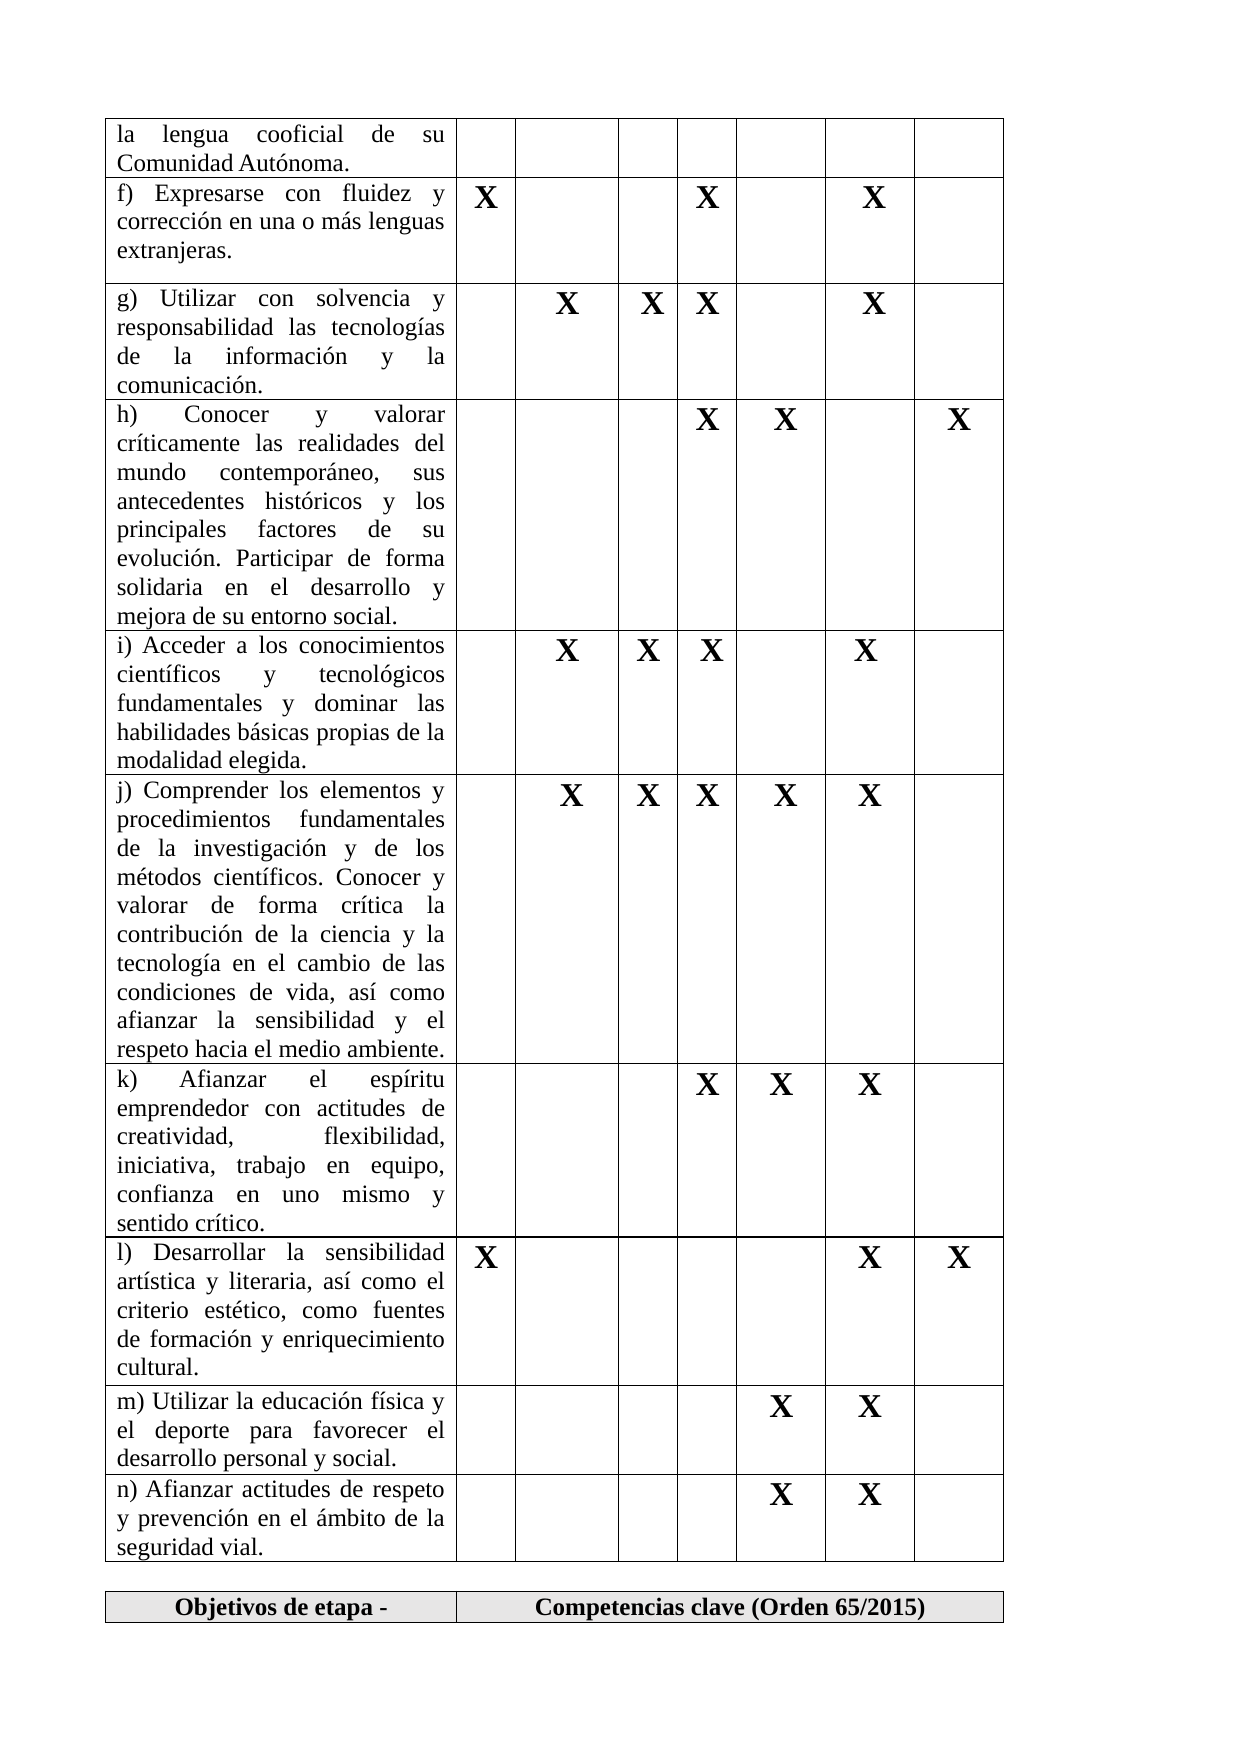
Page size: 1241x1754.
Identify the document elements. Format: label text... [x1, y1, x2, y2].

table_cell [619, 1386, 677, 1473]
table_header Competencias clave (Orden 65/2015) [457, 1592, 1003, 1622]
table_cell [516, 400, 618, 629]
table_cell k) Afianzar el espíritu emprendedor con actitudes de creatividad, flexibilidad, iniciativa, trabajo en equipo, confianza en uno mismo y sentido crítico. [106, 1064, 456, 1236]
table_cell [457, 1475, 515, 1561]
table_cell [457, 400, 515, 629]
table_cell [457, 1064, 515, 1236]
table_cell X [619, 631, 677, 774]
table_cell X [678, 400, 736, 629]
table_cell [737, 1238, 825, 1385]
table_cell [457, 1386, 515, 1473]
table_cell [457, 631, 515, 774]
table_cell g) Utilizar con solvencia y responsabilidad las tecnologías de la información y la comunicación. [106, 284, 456, 398]
table_cell j) Comprender los elementos y procedimientos fundamentales de la investigación y de los métodos científicos. Conocer y valorar de forma crítica la contribución de la ciencia y la tecnología en el cambio de las condiciones de vida, así como afianzar la sensibilidad y el respeto hacia el medio ambiente. [106, 775, 456, 1063]
table_cell [737, 284, 825, 398]
table_cell [915, 775, 1003, 1063]
table_cell [915, 631, 1003, 774]
table_cell [619, 119, 677, 177]
table_cell [457, 284, 515, 398]
table_cell [516, 1238, 618, 1385]
table_cell X [826, 1386, 914, 1473]
table_cell X [678, 631, 736, 774]
table_cell X [678, 284, 736, 398]
table_cell X [516, 775, 618, 1063]
table_cell X [457, 178, 515, 282]
table_cell [619, 1064, 677, 1236]
table_cell X [619, 775, 677, 1063]
table_cell [737, 119, 825, 177]
table_cell X [516, 284, 618, 398]
table_cell X [826, 1064, 914, 1236]
table_cell [678, 1386, 736, 1473]
table_cell [826, 119, 914, 177]
table_cell [915, 119, 1003, 177]
table_cell X [457, 1238, 515, 1385]
table_cell [737, 178, 825, 282]
table_cell X [737, 1475, 825, 1561]
table_cell [516, 119, 618, 177]
table_cell l) Desarrollar la sensibilidad artística y literaria, así como el criterio estético, como fuentes de formación y enriquecimiento cultural. [106, 1238, 456, 1385]
table_cell X [737, 400, 825, 629]
table_cell [678, 1475, 736, 1561]
table_cell i) Acceder a los conocimientos científicos y tecnológicos fundamentales y dominar las habilidades básicas propias de la modalidad elegida. [106, 631, 456, 774]
table_cell [619, 1475, 677, 1561]
table_cell [826, 400, 914, 629]
table_cell X [915, 1238, 1003, 1385]
table_cell X [737, 775, 825, 1063]
table_cell la lengua cooficial de su Comunidad Autónoma. [106, 119, 456, 177]
table_cell [619, 1238, 677, 1385]
table_cell [915, 284, 1003, 398]
table_cell X [678, 775, 736, 1063]
table_cell [619, 400, 677, 629]
table_cell [619, 178, 677, 282]
table_cell [516, 1475, 618, 1561]
table_cell X [678, 178, 736, 282]
table_cell m) Utilizar la educación física y el deporte para favorecer el desarrollo personal y social. [106, 1386, 456, 1473]
table_cell [516, 1386, 618, 1473]
table_cell X [826, 178, 914, 282]
table_cell [457, 775, 515, 1063]
table_cell h) Conocer y valorar críticamente las realidades del mundo contemporáneo, sus antecedentes históricos y los principales factores de su evolución. Participar de forma solidaria en el desarrollo y mejora de su entorno social. [106, 400, 456, 629]
table_cell X [737, 1064, 825, 1236]
table_cell [516, 178, 618, 282]
table_header Objetivos de etapa [106, 1592, 456, 1622]
table_cell [915, 1064, 1003, 1236]
table_cell [678, 1238, 736, 1385]
table_cell [915, 1475, 1003, 1561]
table_cell X [915, 400, 1003, 629]
table_cell [678, 119, 736, 177]
table_cell X [619, 284, 677, 398]
table_cell X [826, 631, 914, 774]
table_cell [516, 1064, 618, 1236]
table_cell X [826, 1475, 914, 1561]
table_cell [915, 178, 1003, 282]
table_cell n) Afianzar actitudes de respeto y prevención en el ámbito de la seguridad vial. [106, 1475, 456, 1561]
table_cell X [678, 1064, 736, 1236]
table_cell [737, 631, 825, 774]
table_cell X [826, 1238, 914, 1385]
table_cell X [826, 775, 914, 1063]
table_cell X [737, 1386, 825, 1473]
table_cell X [826, 284, 914, 398]
table_cell [915, 1386, 1003, 1473]
table_cell X [516, 631, 618, 774]
table_cell [457, 119, 515, 177]
table_cell f) Expresarse con fluidez y corrección en una o más lenguas extranjeras. [106, 178, 456, 282]
